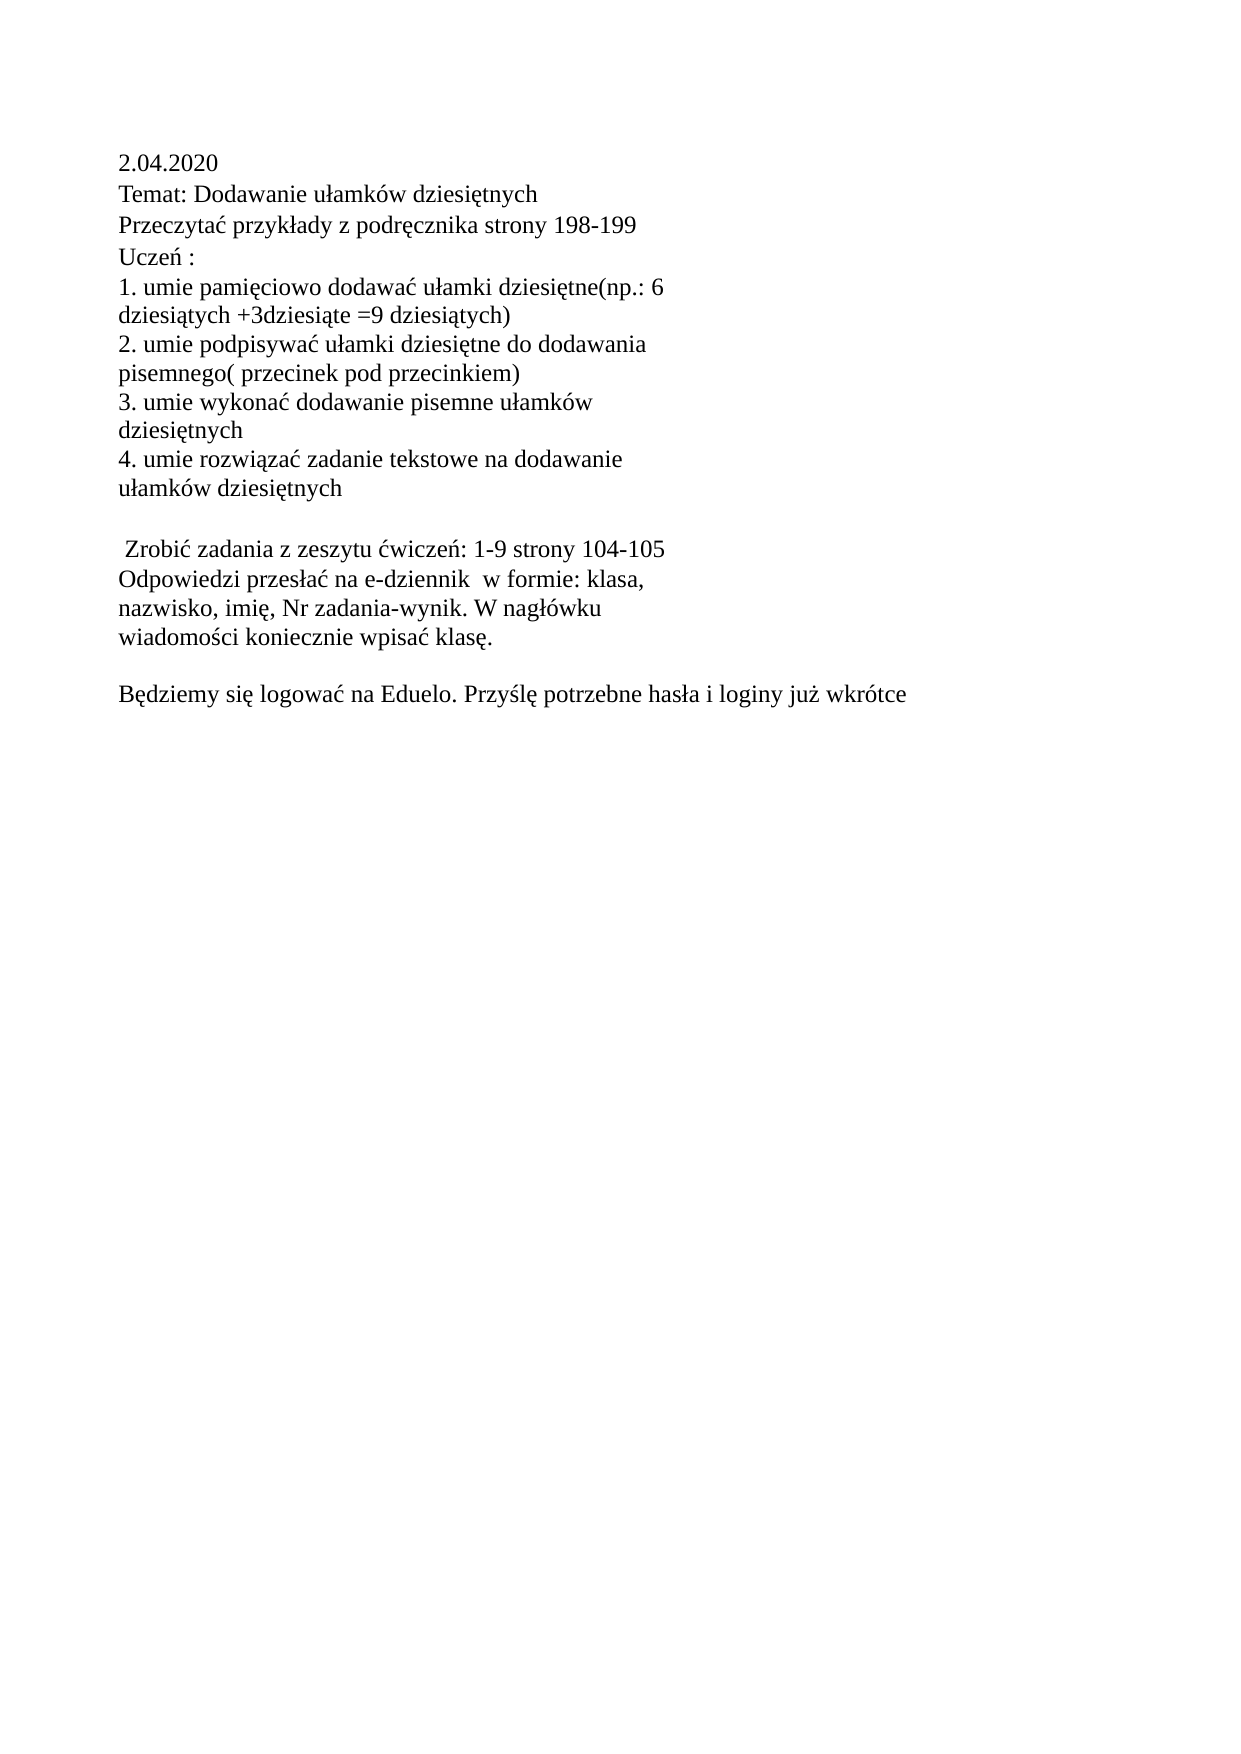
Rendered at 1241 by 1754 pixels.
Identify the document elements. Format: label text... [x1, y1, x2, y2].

table_cell 2. umie podpisywać ułamki dziesiętne do dodawania pisemnego( przecinek pod przecinkiem) [118, 329, 712, 387]
table_header 2.04.2020 [118, 147, 712, 178]
table_cell 3. umie wykonać dodawanie pisemne ułamków dziesiętnych [118, 387, 712, 444]
table_cell [118, 502, 712, 533]
table_cell Zrobić zadania z zeszytu ćwiczeń: 1-9 strony 104-105 [118, 533, 712, 564]
table_cell 4. umie rozwiązać zadanie tekstowe na dodawanie ułamków dziesiętnych [118, 444, 712, 502]
table_cell 1. umie pamięciowo dodawać ułamki dziesiętne(np.: 6 dziesiątych +3dziesiąte =9 dziesiątych) [118, 272, 712, 329]
table_cell Przeczytać przykłady z podręcznika strony 198-199 [118, 209, 712, 241]
table_cell Temat: Dodawanie ułamków dziesiętnych [118, 178, 712, 209]
text Będziemy się logować na Eduelo. Przyślę potrzebne hasła i loginy już wkrótce [118, 679, 1122, 708]
table_cell Odpowiedzi przesłać na e-dziennik w formie: klasa, nazwisko, imię, Nr zadania-wynik. W nagłówku wiadomości koniecznie wpisać klasę. [118, 564, 712, 679]
table_cell Uczeń : [118, 241, 712, 272]
